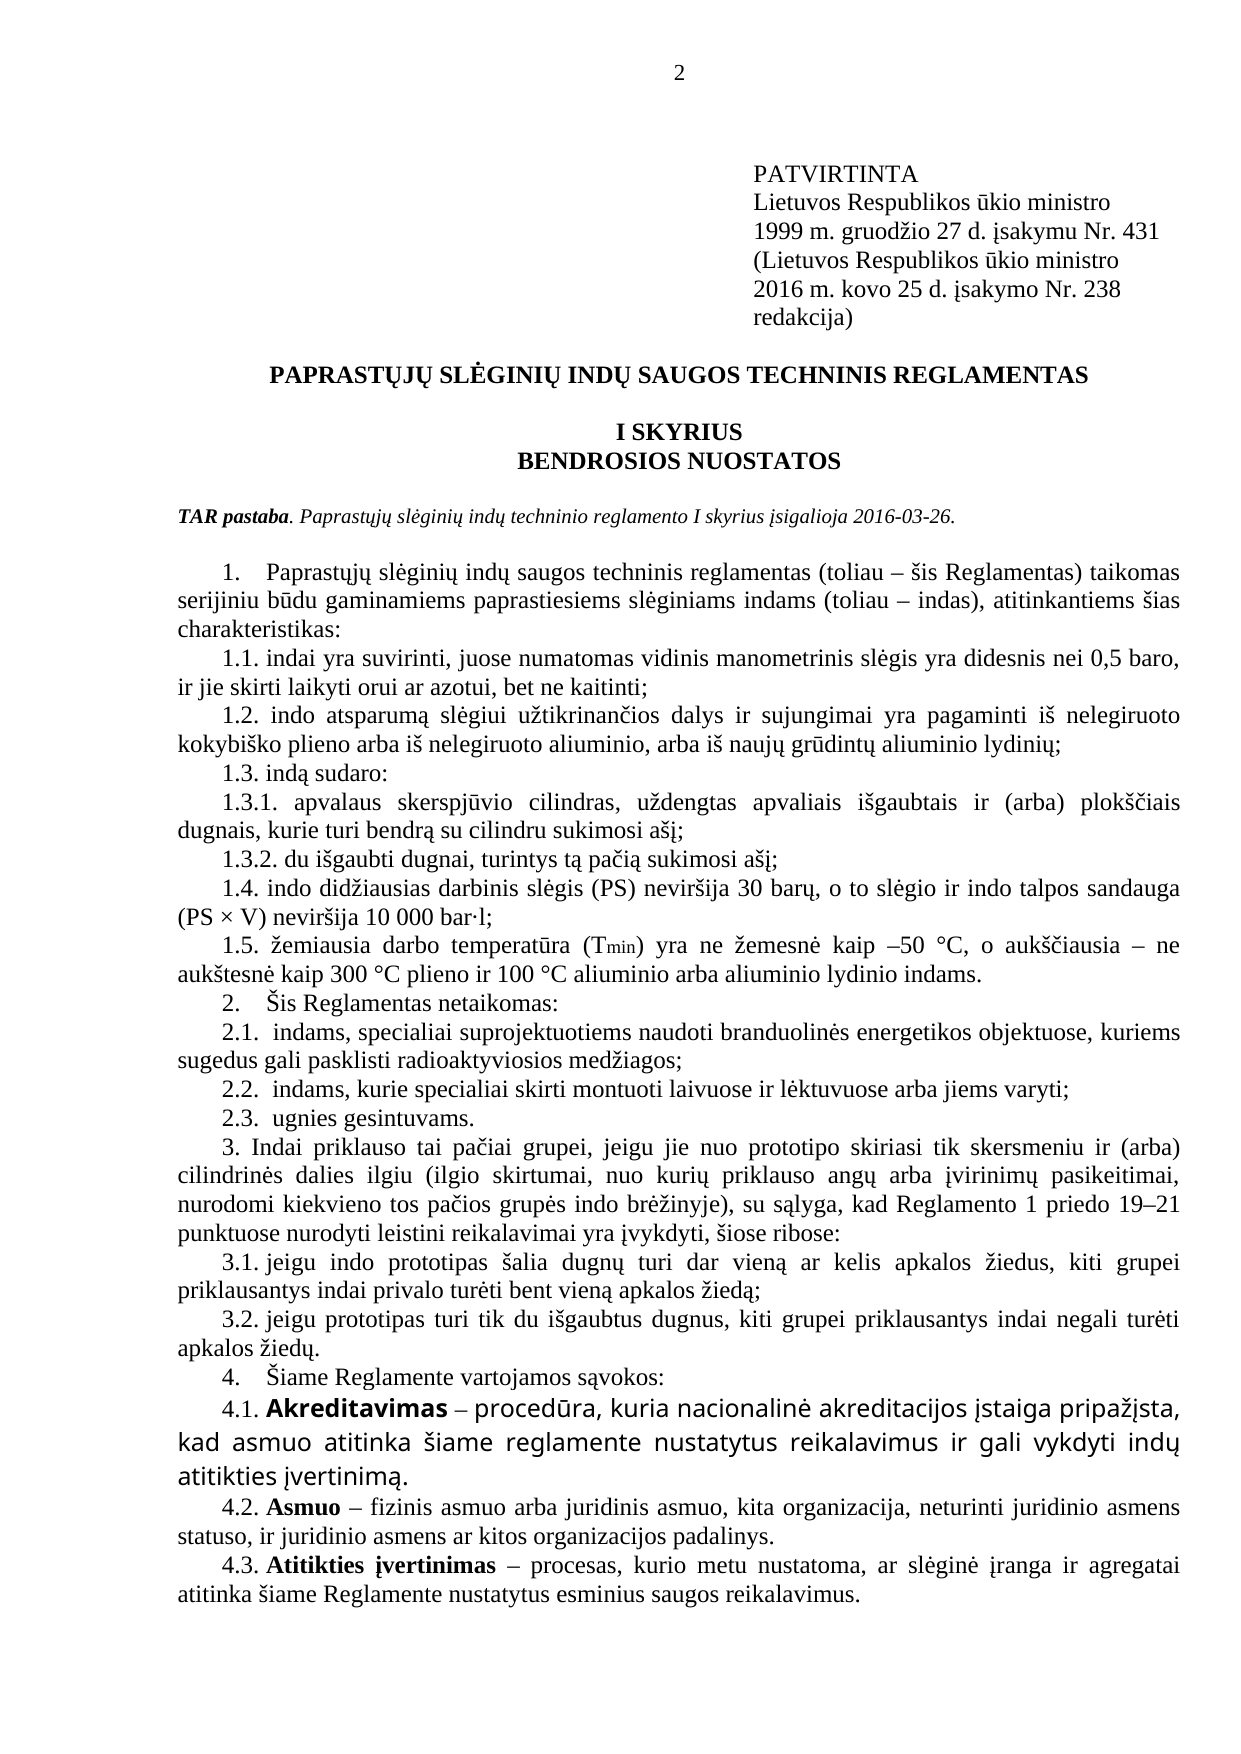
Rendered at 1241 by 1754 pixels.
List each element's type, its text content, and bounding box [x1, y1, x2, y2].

text 1.1. indai yra suvirinti, juose numatomas vidinis manometrinis slėgis yra didesnis nei 0,5 baro, ir jie skirti laikyti orui ar azotui, bet ne kaitinti; [177, 643, 1181, 700]
text Lietuvos Respublikos ūkio ministro [753, 187, 1181, 216]
text 4.2. Asmuo – fizinis asmuo arba juridinis asmuo, kita organizacija, neturinti juridinio asmens statuso, ir juridinio asmens ar kitos organizacijos padalinys. [177, 1492, 1181, 1550]
text TAR pastaba. Paprastųjų slėginių indų techninio reglamento I skyrius įsigalioja 2016-03-26. [177, 504, 1181, 528]
text 3.2. jeigu prototipas turi tik du išgaubtus dugnus, kiti grupei priklausantys indai negali turėti apkalos žiedų. [177, 1304, 1181, 1362]
text 2.3. ugnies gesintuvams. [177, 1103, 1181, 1132]
text 2.2. indams, kurie specialiai skirti montuoti laivuose ir lėktuvuose arba jiems varyti; [177, 1074, 1181, 1103]
text 3. Indai priklauso tai pačiai grupei, jeigu jie nuo prototipo skiriasi tik skersmeniu ir (arba) cilindrinės dalies ilgiu (ilgio skirtumai, nuo kurių priklauso angų arba įvirinimų pasikeitimai, nurodomi kiekvieno tos pačios grupės indo brėžinyje), su sąlyga, kad Reglamento 1 priedo 19–21 punktuose nurodyti leistini reikalavimai yra įvykdyti, šiose ribose: [177, 1132, 1181, 1247]
text 2.1. indams, specialiai suprojektuotiems naudoti branduolinės energetikos objektuose, kuriems sugedus gali pasklisti radioaktyviosios medžiagos; [177, 1017, 1181, 1074]
text 4.3. Atitikties įvertinimas – procesas, kurio metu nustatoma, ar slėginė įranga ir agregatai atitinka šiame Reglamente nustatytus esminius saugos reikalavimus. [177, 1550, 1181, 1607]
text PAPRASTŲJŲ SLĖGINIŲ INDŲ SAUGOS TECHNINIS REGLAMENTAS [177, 360, 1181, 389]
text 4. Šiame Reglamente vartojamos sąvokos: [177, 1362, 1181, 1390]
text 1.4. indo didžiausias darbinis slėgis (PS) neviršija 30 barų, o to slėgio ir indo talpos sandauga (PS × V) neviršija 10 000 bar·l; [177, 873, 1181, 930]
text PATVIRTINTA [753, 159, 1181, 187]
text BENDROSIOS NUOSTATOS [177, 446, 1181, 475]
text (Lietuvos Respublikos ūkio ministro [753, 245, 1181, 274]
text 1.2. indo atsparumą slėgiui užtikrinančios dalys ir sujungimai yra pagaminti iš nelegiruoto kokybiško plieno arba iš nelegiruoto aliuminio, arba iš naujų grūdintų aliuminio lydinių; [177, 700, 1181, 758]
text 2. Šis Reglamentas netaikomas: [222, 988, 1181, 1017]
text 1.3.2. du išgaubti dugnai, turintys tą pačią sukimosi ašį; [177, 844, 1181, 873]
text 1.5. žemiausia darbo temperatūra (Tmin) yra ne žemesnė kaip –50 °C, o aukščiausia – ne aukštesnė kaip 300 °C plieno ir 100 °C aliuminio arba aliuminio lydinio indams. [177, 930, 1181, 988]
text 4.1. Akreditavimas – procedūra, kuria nacionalinė akreditacijos įstaiga pripažįsta, kad asmuo atitinka šiame reglamente nustatytus reikalavimus ir gali vykdyti indų atitikties įvertinimą. [177, 1390, 1181, 1492]
text 1999 m. gruodžio 27 d. įsakymu Nr. 431 [753, 216, 1181, 245]
text I SKYRIUS [177, 417, 1181, 446]
text 1. Paprastųjų slėginių indų saugos techninis reglamentas (toliau – šis Reglamentas) taikomas serijiniu būdu gaminamiems paprastiesiems slėginiams indams (toliau – indas), atitinkantiems šias charakteristikas: [177, 557, 1181, 643]
text 2016 m. kovo 25 d. įsakymo Nr. 238 redakcija) [753, 274, 1181, 331]
text 3.1. jeigu indo prototipas šalia dugnų turi dar vieną ar kelis apkalos žiedus, kiti grupei priklausantys indai privalo turėti bent vieną apkalos žiedą; [177, 1247, 1181, 1304]
text 1.3. indą sudaro: [177, 758, 1181, 787]
text 1.3.1. apvalaus skerspjūvio cilindras, uždengtas apvaliais išgaubtais ir (arba) plokščiais dugnais, kurie turi bendrą su cilindru sukimosi ašį; [177, 787, 1181, 844]
